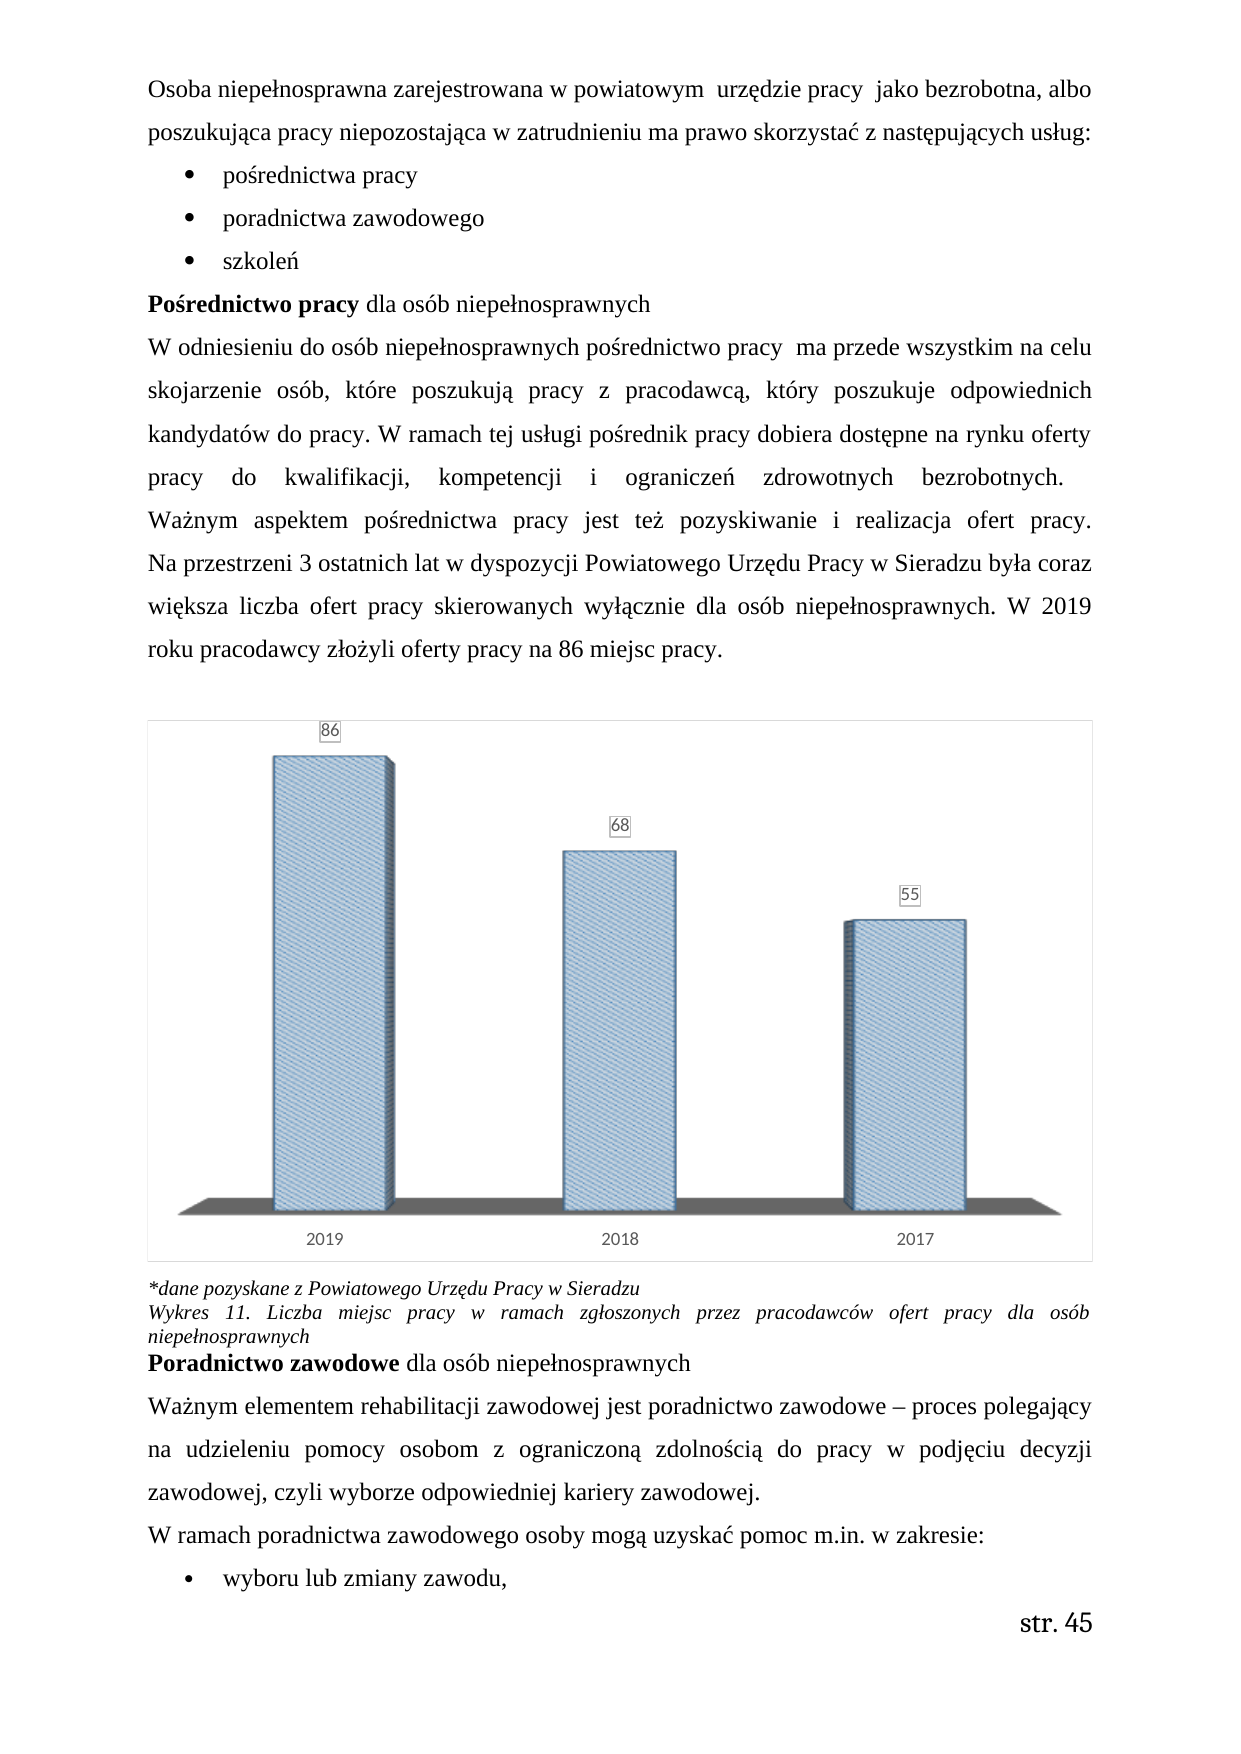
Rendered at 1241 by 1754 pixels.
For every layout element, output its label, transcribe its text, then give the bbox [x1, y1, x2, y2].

text Wykres 11. Liczba miejsc pracy w ramach zgłoszonych przez pracodawców ofert pracy dla osób niepełnosprawnych [148, 1300, 1093, 1348]
text W odniesieniu do osób niepełnosprawnych pośrednictwo pracy ma przede wszystkim na celu skojarzenie osób, które poszukują pracy z pracodawcą, który poszukuje odpowiednich kandydatów do pracy. W ramach tej usługi pośrednik pracy dobiera dostępne na rynku oferty pracy do kwalifikacji, kompetencji i ograniczeń zdrowotnych bezrobotnych. Ważnym aspektem pośrednictwa pracy jest też pozyskiwanie i realizacja ofert pracy. Na przestrzeni 3 ostatnich lat w dyspozycji Powiatowego Urzędu Pracy w Sieradzu była coraz większa liczba ofert pracy skierowanych wyłącznie dla osób niepełnosprawnych. W 2019 roku pracodawcy złożyli oferty pracy na 86 miejsc pracy. [148, 332, 1093, 663]
list pośrednictwa pracy [185, 160, 1093, 189]
text W ramach poradnictwa zawodowego osoby mogą uzyskać pomoc m.in. w zakresie: [148, 1520, 1093, 1549]
text Osoba niepełnosprawna zarejestrowana w powiatowym urzędzie pracy jako bezrobotna, albo poszukująca pracy niepozostająca w zatrudnieniu ma prawo skorzystać z następujących usług: [148, 74, 1093, 146]
list poradnictwa zawodowego [185, 203, 1093, 232]
text Poradnictwo zawodowe dla osób niepełnosprawnych [148, 1348, 1093, 1377]
text *dane pozyskane z Powiatowego Urzędu Pracy w Sieradzu [148, 1276, 1093, 1300]
list szkoleń [185, 246, 1093, 275]
text Pośrednictwo pracy dla osób niepełnosprawnych [148, 289, 1093, 318]
list wyboru lub zmiany zawodu, [185, 1563, 1093, 1592]
text Ważnym elementem rehabilitacji zawodowej jest poradnictwo zawodowe – proces polegający na udzieleniu pomocy osobom z ograniczoną zdolnością do pracy w podjęciu decyzji zawodowej, czyli wyborze odpowiedniej kariery zawodowej. [148, 1391, 1093, 1506]
